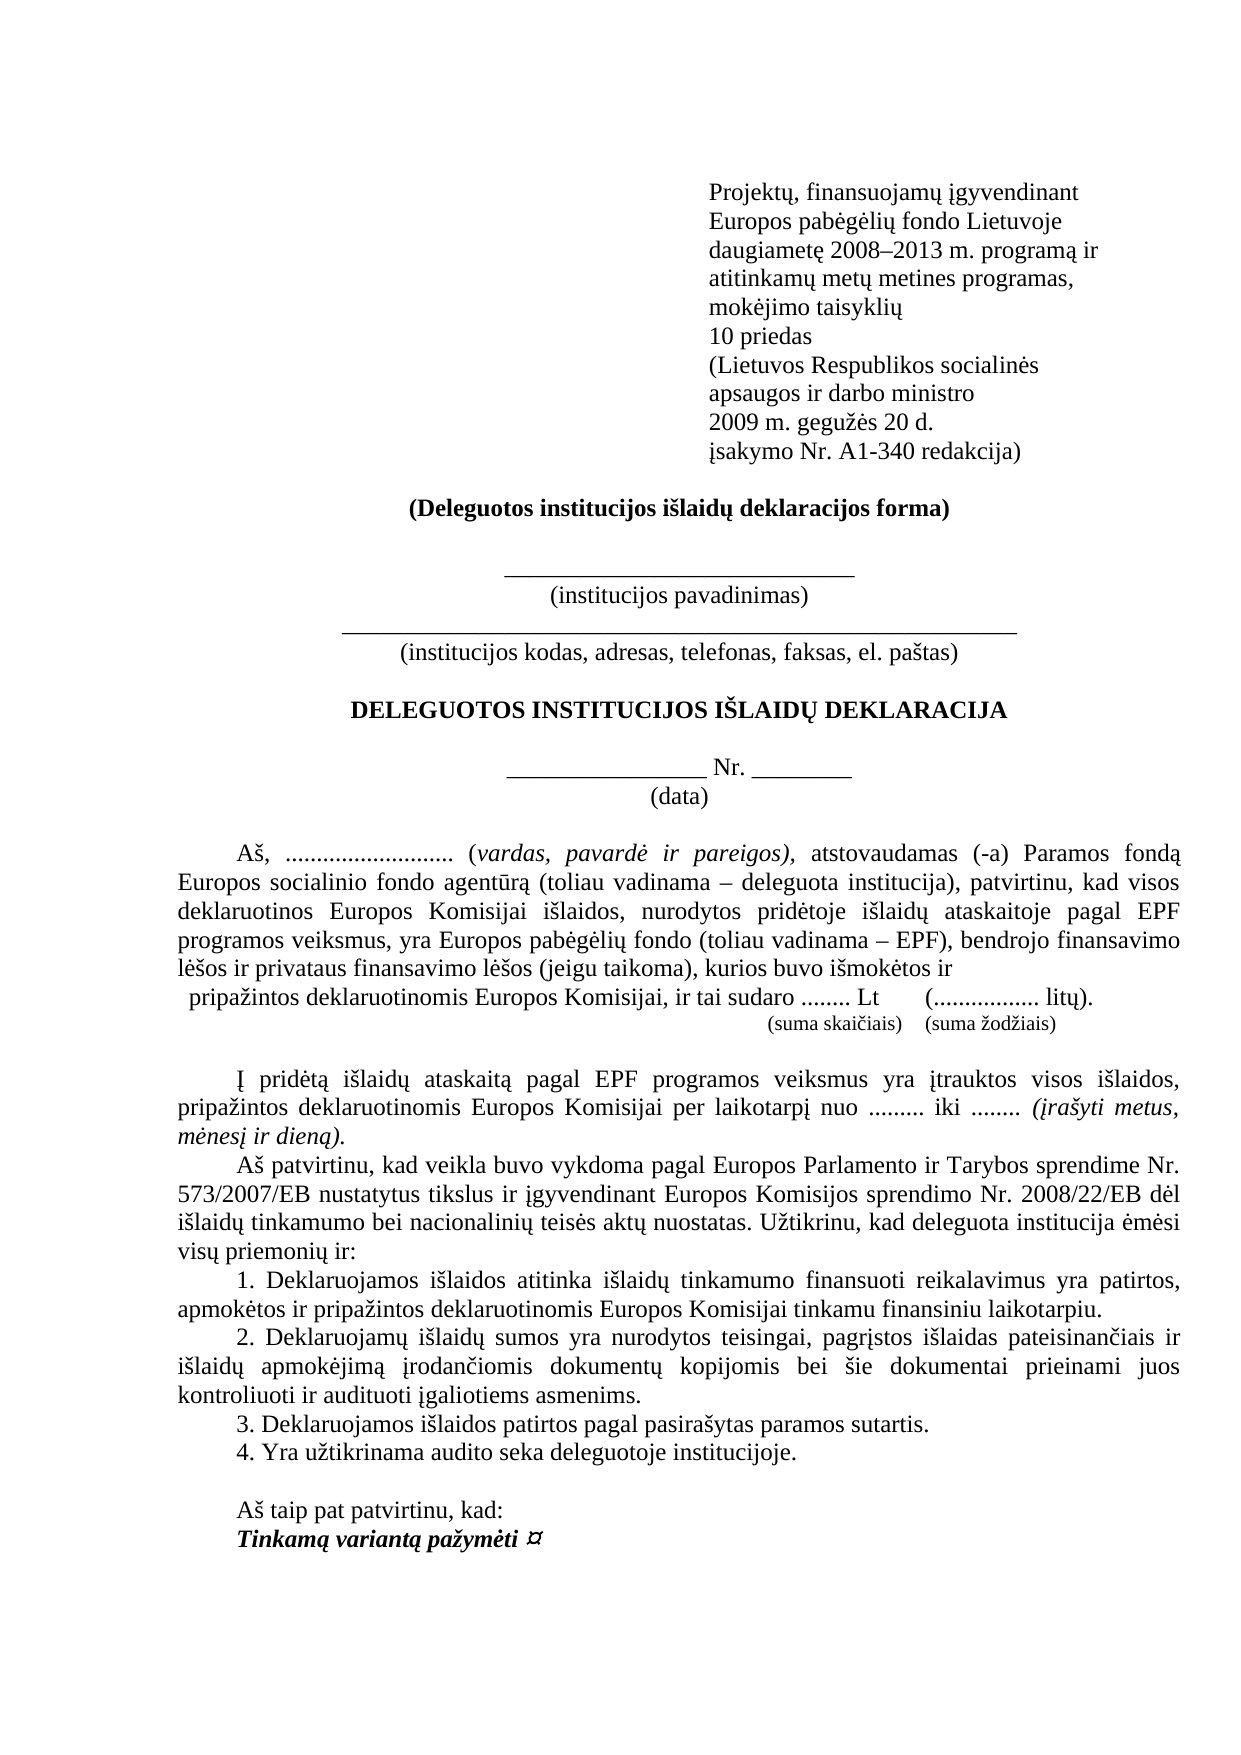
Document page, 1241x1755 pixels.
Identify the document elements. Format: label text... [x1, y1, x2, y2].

table_cell (suma skaičiais) [177, 1011, 913, 1035]
text (institucijos pavadinimas) [177, 580, 1181, 608]
text (institucijos kodas, adresas, telefonas, faksas, el. paštas) [177, 637, 1181, 666]
text Projektų, finansuojamų įgyvendinant [177, 177, 1181, 206]
text Aš taip pat patvirtinu, kad: [177, 1495, 1181, 1524]
text Į pridėtą išlaidų ataskaitą pagal EPF programos veiksmus yra įtrauktos visos išlaidos, pripažintos deklaruotinomis Europos Komisijai per laikotarpį nuo ......... iki ........ (įrašyti metus, mėnesį ir dieną). [177, 1064, 1181, 1150]
text (Deleguotos institucijos išlaidų deklaracijos forma) [177, 493, 1181, 522]
text 2. Deklaruojamų išlaidų sumos yra nurodytos teisingai, pagrįstos išlaidas pateisinančiais ir išlaidų apmokėjimą įrodančiomis dokumentų kopijomis bei šie dokumentai prieinami juos kontroliuoti ir audituoti įgaliotiems asmenims. [177, 1322, 1181, 1409]
table_header (................. litų). [914, 982, 1122, 1011]
text atitinkamų metų metines programas, [177, 263, 1181, 292]
text ____________________________ [177, 551, 1181, 580]
text 3. Deklaruojamos išlaidos patirtos pagal pasirašytas paramos sutartis. [177, 1409, 1181, 1437]
text (data) [177, 781, 1181, 810]
text 10 priedas [177, 321, 1181, 350]
table_header pripažintos deklaruotinomis Europos Komisijai, ir tai sudaro ........ Lt [177, 982, 913, 1011]
text 4. Yra užtikrinama audito seka deleguotoje institucijoje. [177, 1437, 1181, 1466]
text 1. Deklaruojamos išlaidos atitinka išlaidų tinkamumo finansuoti reikalavimus yra patirtos, apmokėtos ir pripažintos deklaruotinomis Europos Komisijai tinkamu finansiniu laikotarpiu. [177, 1265, 1181, 1322]
text DELEGUOTOS INSTITUCIJOS IŠLAIDŲ DEKLARACIJA [177, 695, 1181, 723]
text Aš, ........................... (vardas, pavardė ir pareigos), atstovaudamas (-a) Paramos fondą Europos socialinio fondo agentūrą (toliau vadinama – deleguota institucija), patvirtinu, kad visos deklaruotinos Europos Komisijai išlaidos, nurodytos pridėtoje išlaidų ataskaitoje pagal EPF programos veiksmus, yra Europos pabėgėlių fondo (toliau vadinama – EPF), bendrojo finansavimo lėšos ir privataus finansavimo lėšos (jeigu taikoma), kurios buvo išmokėtos ir [177, 838, 1181, 982]
text ______________________________________________________ [177, 608, 1181, 637]
text ________________ Nr. ________ [177, 752, 1181, 781]
table_cell (suma žodžiais) [914, 1011, 1122, 1035]
text mokėjimo taisyklių [177, 292, 1181, 321]
text Europos pabėgėlių fondo Lietuvoje [177, 206, 1181, 235]
text apsaugos ir darbo ministro [177, 378, 1181, 407]
text 2009 m. gegužės 20 d. [177, 407, 1181, 436]
text (Lietuvos Respublikos socialinės [177, 350, 1181, 378]
text įsakymo Nr. A1-340 redakcija) [177, 436, 1181, 465]
text Aš patvirtinu, kad veikla buvo vykdoma pagal Europos Parlamento ir Tarybos sprendime Nr. 573/2007/EB nustatytus tikslus ir įgyvendinant Europos Komisijos sprendimo Nr. 2008/22/EB dėl išlaidų tinkamumo bei nacionalinių teisės aktų nuostatas. Užtikrinu, kad deleguota institucija ėmėsi visų priemonių ir: [177, 1150, 1181, 1265]
text Tinkamą variantą pažymėti [X] [177, 1524, 1181, 1552]
text daugiametę 2008–2013 m. programą ir [177, 235, 1181, 263]
